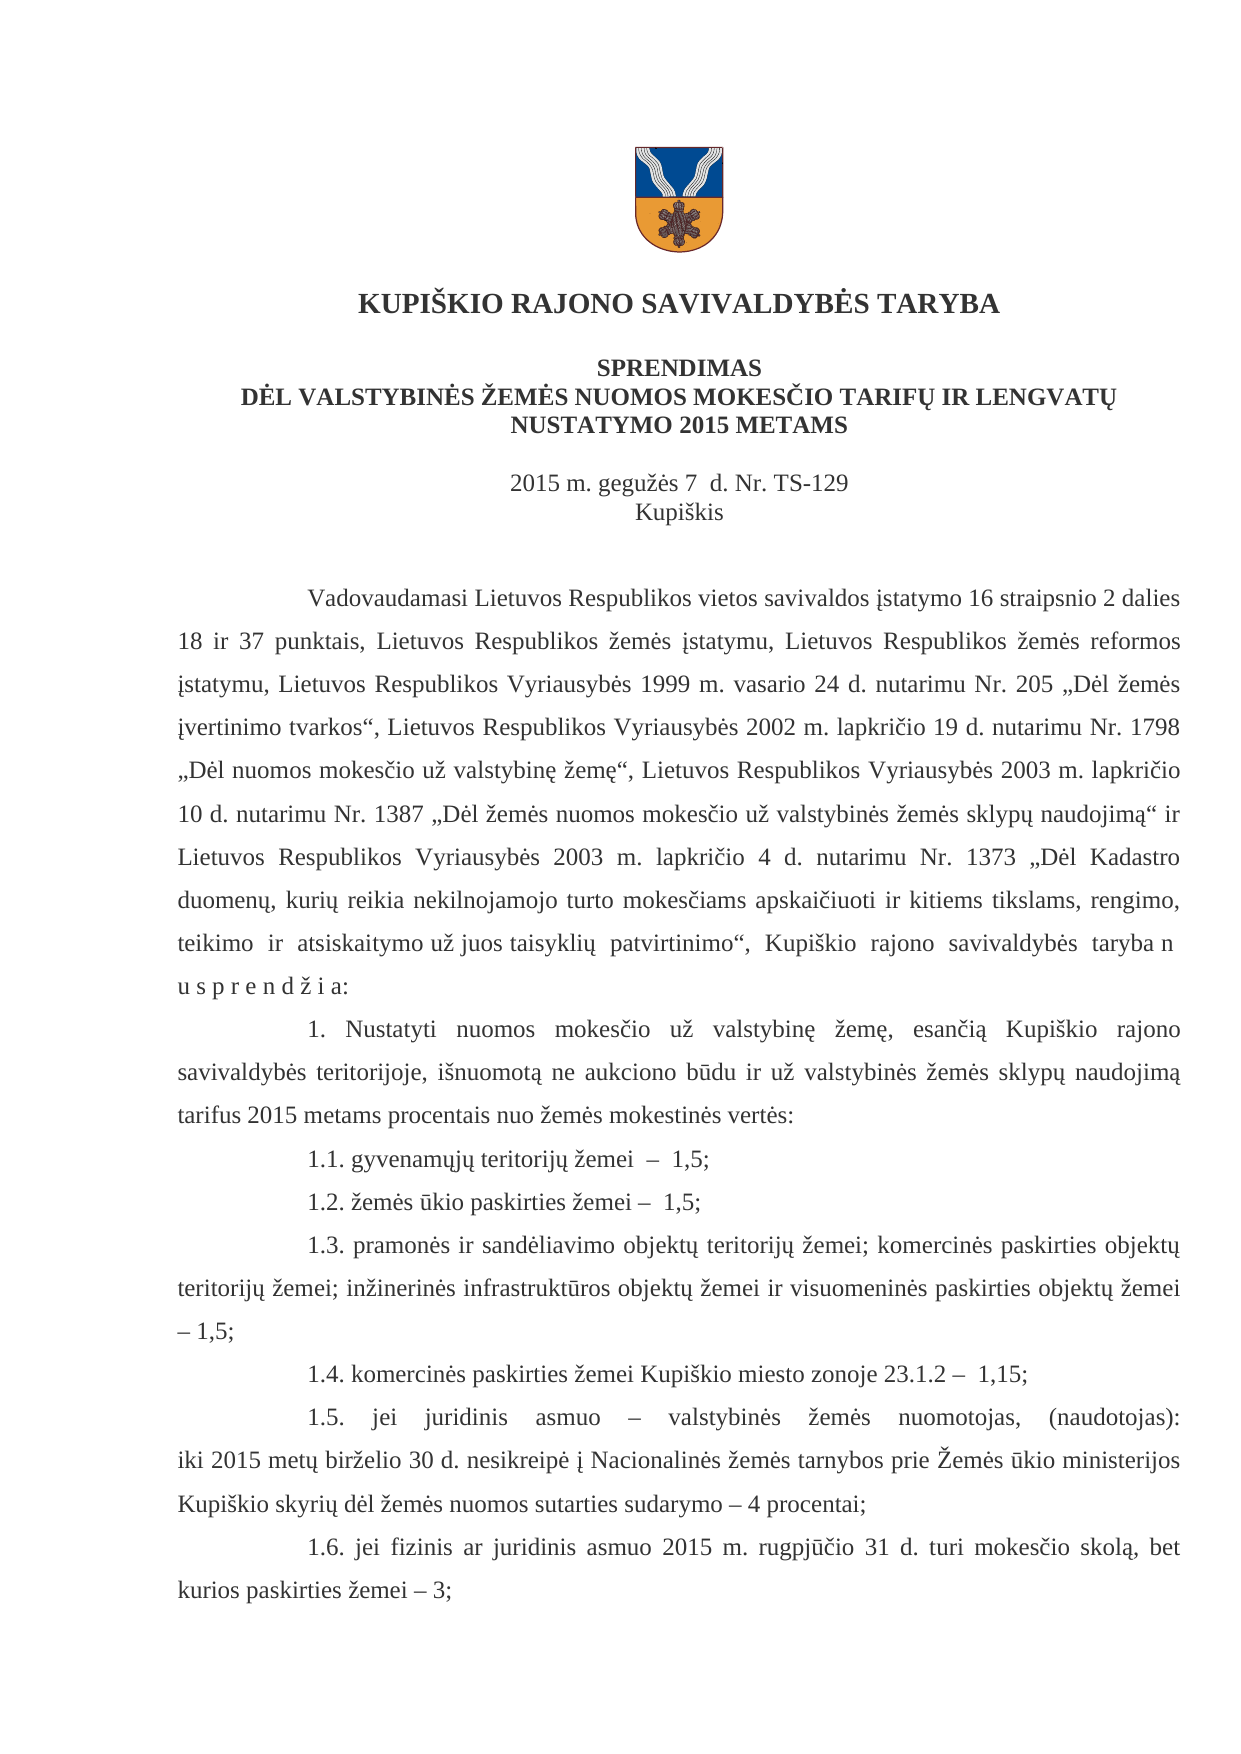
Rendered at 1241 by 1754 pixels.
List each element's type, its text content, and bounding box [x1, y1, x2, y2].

text DĖL VALSTYBINĖS ŽEMĖS NUOMOS MOKESČIO TARIFŲ IR LENGVATŲ NUSTATYMO 2015 METAMS [177, 382, 1181, 439]
text 1. Nustatyti nuomos mokesčio už valstybinę žemę, esančią Kupiškio rajono savivaldybės teritorijoje, išnuomotą ne aukciono būdu ir už valstybinės žemės sklypų naudojimą tarifus 2015 metams procentais nuo žemės mokestinės vertės: [177, 1014, 1181, 1129]
text 1.3. pramonės ir sandėliavimo objektų teritorijų žemei; komercinės paskirties objektų teritorijų žemei; inžinerinės infrastruktūros objektų žemei ir visuomeninės paskirties objektų žemei – 1,5; [177, 1230, 1181, 1345]
text SPRENDIMAS [177, 353, 1181, 382]
text 1.1. gyvenamųjų teritorijų žemei – 1,5; [177, 1144, 1181, 1172]
text Kupiškis [177, 497, 1181, 526]
text 1.4. komercinės paskirties žemei Kupiškio miesto zonoje 23.1.2 – 1,15; [177, 1359, 1181, 1388]
text 1.2. žemės ūkio paskirties žemei – 1,5; [177, 1187, 1181, 1216]
text 1.5. jei juridinis asmuo – valstybinės žemės nuomotojas, (naudotojas): iki 2015 metų birželio 30 d. nesikreipė į Nacionalinės žemės tarnybos prie Žemės ūkio ministerijos Kupiškio skyrių dėl žemės nuomos sutarties sudarymo – 4 procentai; [177, 1402, 1181, 1517]
text Vadovaudamasi Lietuvos Respublikos vietos savivaldos įstatymo 16 straipsnio 2 dalies 18 ir 37 punktais, Lietuvos Respublikos žemės įstatymu, Lietuvos Respublikos žemės reformos įstatymu, Lietuvos Respublikos Vyriausybės 1999 m. vasario 24 d. nutarimu Nr. 205 „Dėl žemės įvertinimo tvarkos“, Lietuvos Respublikos Vyriausybės 2002 m. lapkričio 19 d. nutarimu Nr. 1798 „Dėl nuomos mokesčio už valstybinę žemę“, Lietuvos Respublikos Vyriausybės 2003 m. lapkričio 10 d. nutarimu Nr. 1387 „Dėl žemės nuomos mokesčio už valstybinės žemės sklypų naudojimą“ ir Lietuvos Respublikos Vyriausybės 2003 m. lapkričio 4 d. nutarimu Nr. 1373 „Dėl Kadastro duomenų, kurių reikia nekilnojamojo turto mokesčiams apskaičiuoti ir kitiems tikslams, rengimo, teikimo ir atsiskaitymo už juos taisyklių patvirtinimo“, Kupiškio rajono savivaldybės taryba n u s p r e n d ž i a: [177, 583, 1181, 1000]
text 2015 m. gegužės 7 d. Nr. TS-129 [177, 468, 1181, 497]
text 1.6. jei fizinis ar juridinis asmuo 2015 m. rugpjūčio 31 d. turi mokesčio skolą, bet kurios paskirties žemei – 3; [177, 1532, 1181, 1604]
text KUPIŠKIO RAJONO SAVIVALDYBĖS TARYBA [177, 286, 1181, 319]
